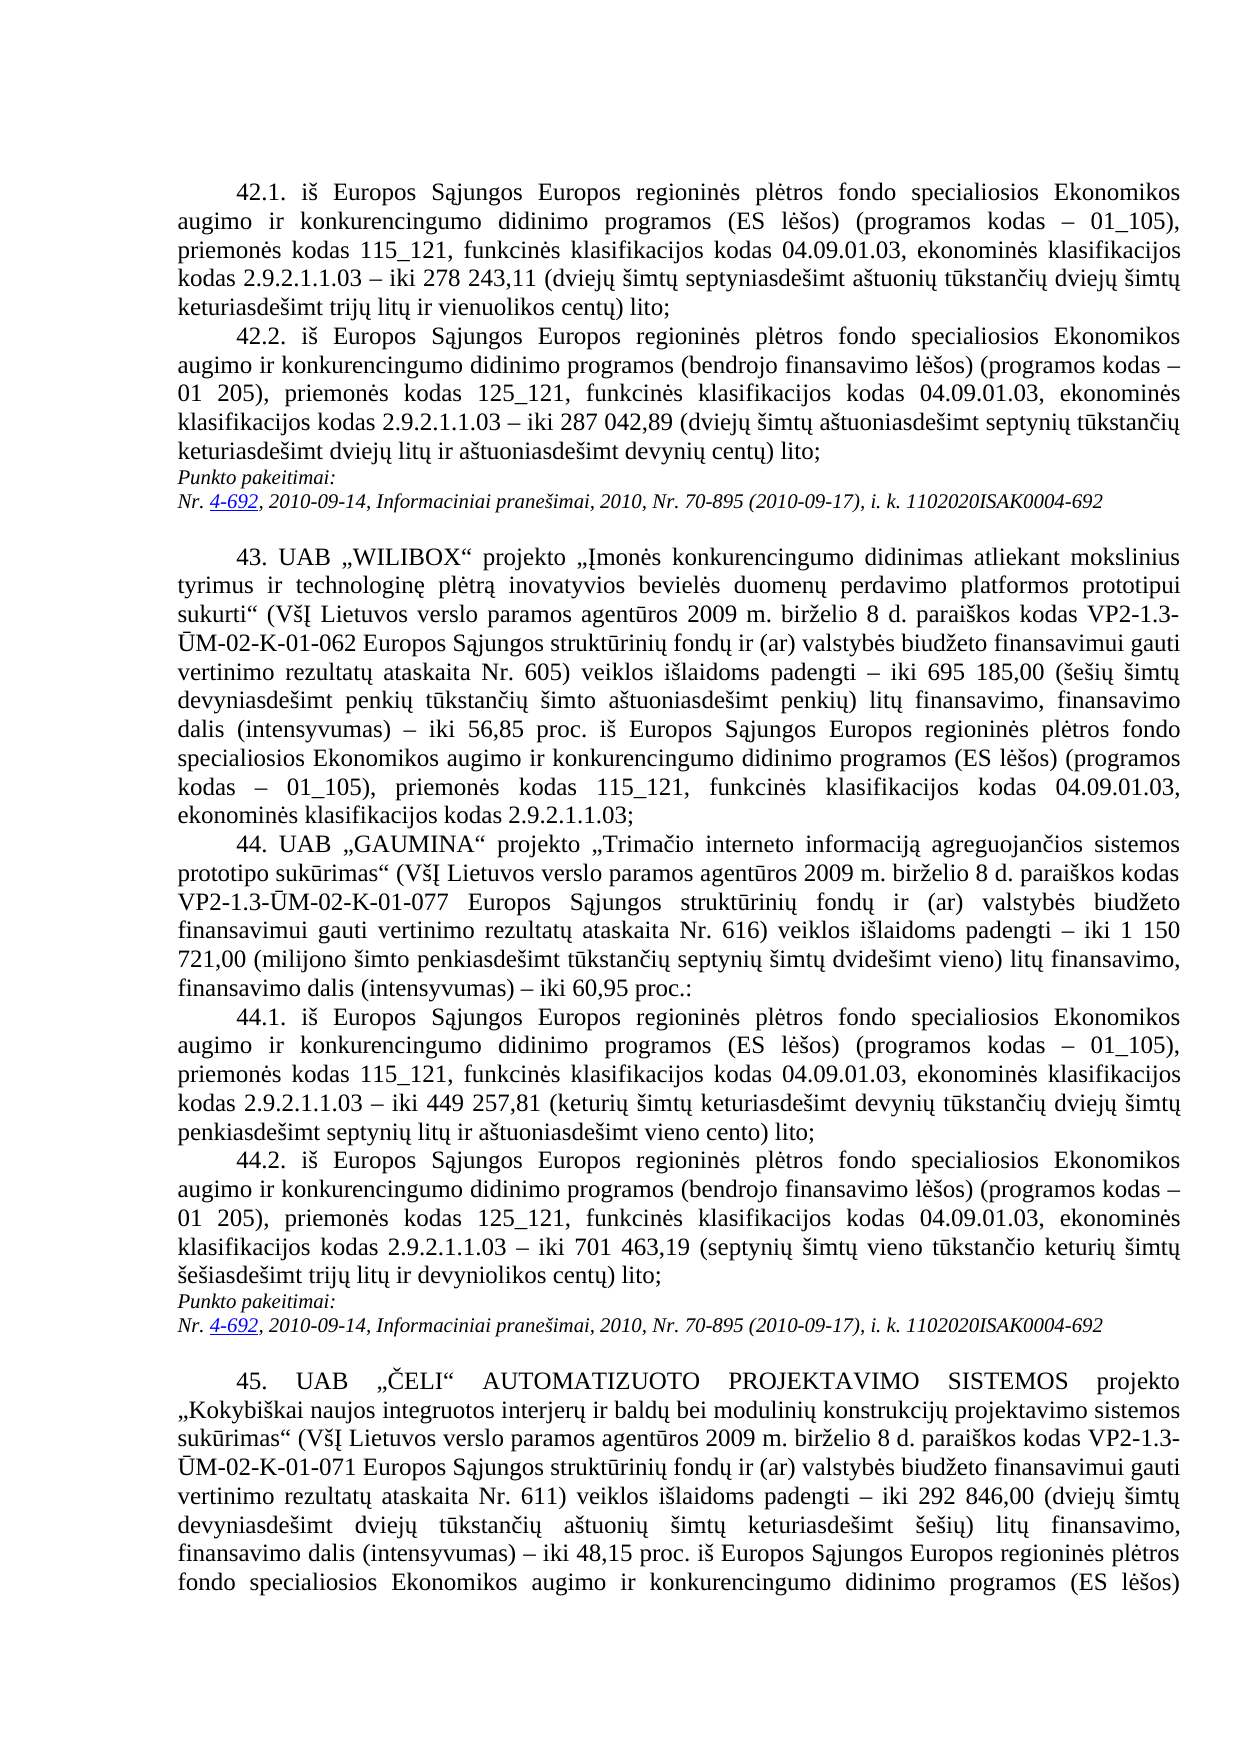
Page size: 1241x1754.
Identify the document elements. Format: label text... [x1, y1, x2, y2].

text 45. UAB „ČELI“ AUTOMATIZUOTO PROJEKTAVIMO SISTEMOS projekto „Kokybiškai naujos integruotos interjerų ir baldų bei modulinių konstrukcijų projektavimo sistemos sukūrimas“ (VšĮ Lietuvos verslo paramos agentūros 2009 m. birželio 8 d. paraiškos kodas VP2-1.3-ŪM-02-K-01-071 Europos Sąjungos struktūrinių fondų ir (ar) valstybės biudžeto finansavimui gauti vertinimo rezultatų ataskaita Nr. 611) veiklos išlaidoms padengti – iki 292 846,00 (dviejų šimtų devyniasdešimt dviejų tūkstančių aštuonių šimtų keturiasdešimt šešių) litų finansavimo, finansavimo dalis (intensyvumas) – iki 48,15 proc. iš Europos Sąjungos Europos regioninės plėtros fondo specialiosios Ekonomikos augimo ir konkurencingumo didinimo programos (ES lėšos) [177, 1366, 1181, 1596]
text 44.1. iš Europos Sąjungos Europos regioninės plėtros fondo specialiosios Ekonomikos augimo ir konkurencingumo didinimo programos (ES lėšos) (programos kodas – 01_105), priemonės kodas 115_121, funkcinės klasifikacijos kodas 04.09.01.03, ekonominės klasifikacijos kodas 2.9.2.1.1.03 – iki 449 257,81 (keturių šimtų keturiasdešimt devynių tūkstančių dviejų šimtų penkiasdešimt septynių litų ir aštuoniasdešimt vieno cento) lito; [177, 1002, 1181, 1145]
text 44.2. iš Europos Sąjungos Europos regioninės plėtros fondo specialiosios Ekonomikos augimo ir konkurencingumo didinimo programos (bendrojo finansavimo lėšos) (programos kodas – 01 205), priemonės kodas 125_121, funkcinės klasifikacijos kodas 04.09.01.03, ekonominės klasifikacijos kodas 2.9.2.1.1.03 – iki 701 463,19 (septynių šimtų vieno tūkstančio keturių šimtų šešiasdešimt trijų litų ir devyniolikos centų) lito; [177, 1145, 1181, 1289]
text 44. UAB „GAUMINA“ projekto „Trimačio interneto informaciją agreguojančios sistemos prototipo sukūrimas“ (VšĮ Lietuvos verslo paramos agentūros 2009 m. birželio 8 d. paraiškos kodas VP2-1.3-ŪM-02-K-01-077 Europos Sąjungos struktūrinių fondų ir (ar) valstybės biudžeto finansavimui gauti vertinimo rezultatų ataskaita Nr. 616) veiklos išlaidoms padengti – iki 1 150 721,00 (milijono šimto penkiasdešimt tūkstančių septynių šimtų dvidešimt vieno) litų finansavimo, finansavimo dalis (intensyvumas) – iki 60,95 proc.: [177, 829, 1181, 1002]
text 42.2. iš Europos Sąjungos Europos regioninės plėtros fondo specialiosios Ekonomikos augimo ir konkurencingumo didinimo programos (bendrojo finansavimo lėšos) (programos kodas – 01 205), priemonės kodas 125_121, funkcinės klasifikacijos kodas 04.09.01.03, ekonominės klasifikacijos kodas 2.9.2.1.1.03 – iki 287 042,89 (dviejų šimtų aštuoniasdešimt septynių tūkstančių keturiasdešimt dviejų litų ir aštuoniasdešimt devynių centų) lito; [177, 321, 1181, 465]
text Nr. 4-692, 2010-09-14, Informaciniai pranešimai, 2010, Nr. 70-895 (2010-09-17), i. k. 1102020ISAK0004-692 [177, 1313, 1181, 1337]
text Nr. 4-692, 2010-09-14, Informaciniai pranešimai, 2010, Nr. 70-895 (2010-09-17), i. k. 1102020ISAK0004-692 [177, 489, 1181, 513]
text Punkto pakeitimai: [177, 1289, 1181, 1313]
text Punkto pakeitimai: [177, 465, 1181, 489]
text 42.1. iš Europos Sąjungos Europos regioninės plėtros fondo specialiosios Ekonomikos augimo ir konkurencingumo didinimo programos (ES lėšos) (programos kodas – 01_105), priemonės kodas 115_121, funkcinės klasifikacijos kodas 04.09.01.03, ekonominės klasifikacijos kodas 2.9.2.1.1.03 – iki 278 243,11 (dviejų šimtų septyniasdešimt aštuonių tūkstančių dviejų šimtų keturiasdešimt trijų litų ir vienuolikos centų) lito; [177, 177, 1181, 321]
text 43. UAB „WILIBOX“ projekto „Įmonės konkurencingumo didinimas atliekant mokslinius tyrimus ir technologinę plėtrą inovatyvios bevielės duomenų perdavimo platformos prototipui sukurti“ (VšĮ Lietuvos verslo paramos agentūros 2009 m. birželio 8 d. paraiškos kodas VP2-1.3-ŪM-02-K-01-062 Europos Sąjungos struktūrinių fondų ir (ar) valstybės biudžeto finansavimui gauti vertinimo rezultatų ataskaita Nr. 605) veiklos išlaidoms padengti – iki 695 185,00 (šešių šimtų devyniasdešimt penkių tūkstančių šimto aštuoniasdešimt penkių) litų finansavimo, finansavimo dalis (intensyvumas) – iki 56,85 proc. iš Europos Sąjungos Europos regioninės plėtros fondo specialiosios Ekonomikos augimo ir konkurencingumo didinimo programos (ES lėšos) (programos kodas – 01_105), priemonės kodas 115_121, funkcinės klasifikacijos kodas 04.09.01.03, ekonominės klasifikacijos kodas 2.9.2.1.1.03; [177, 542, 1181, 829]
